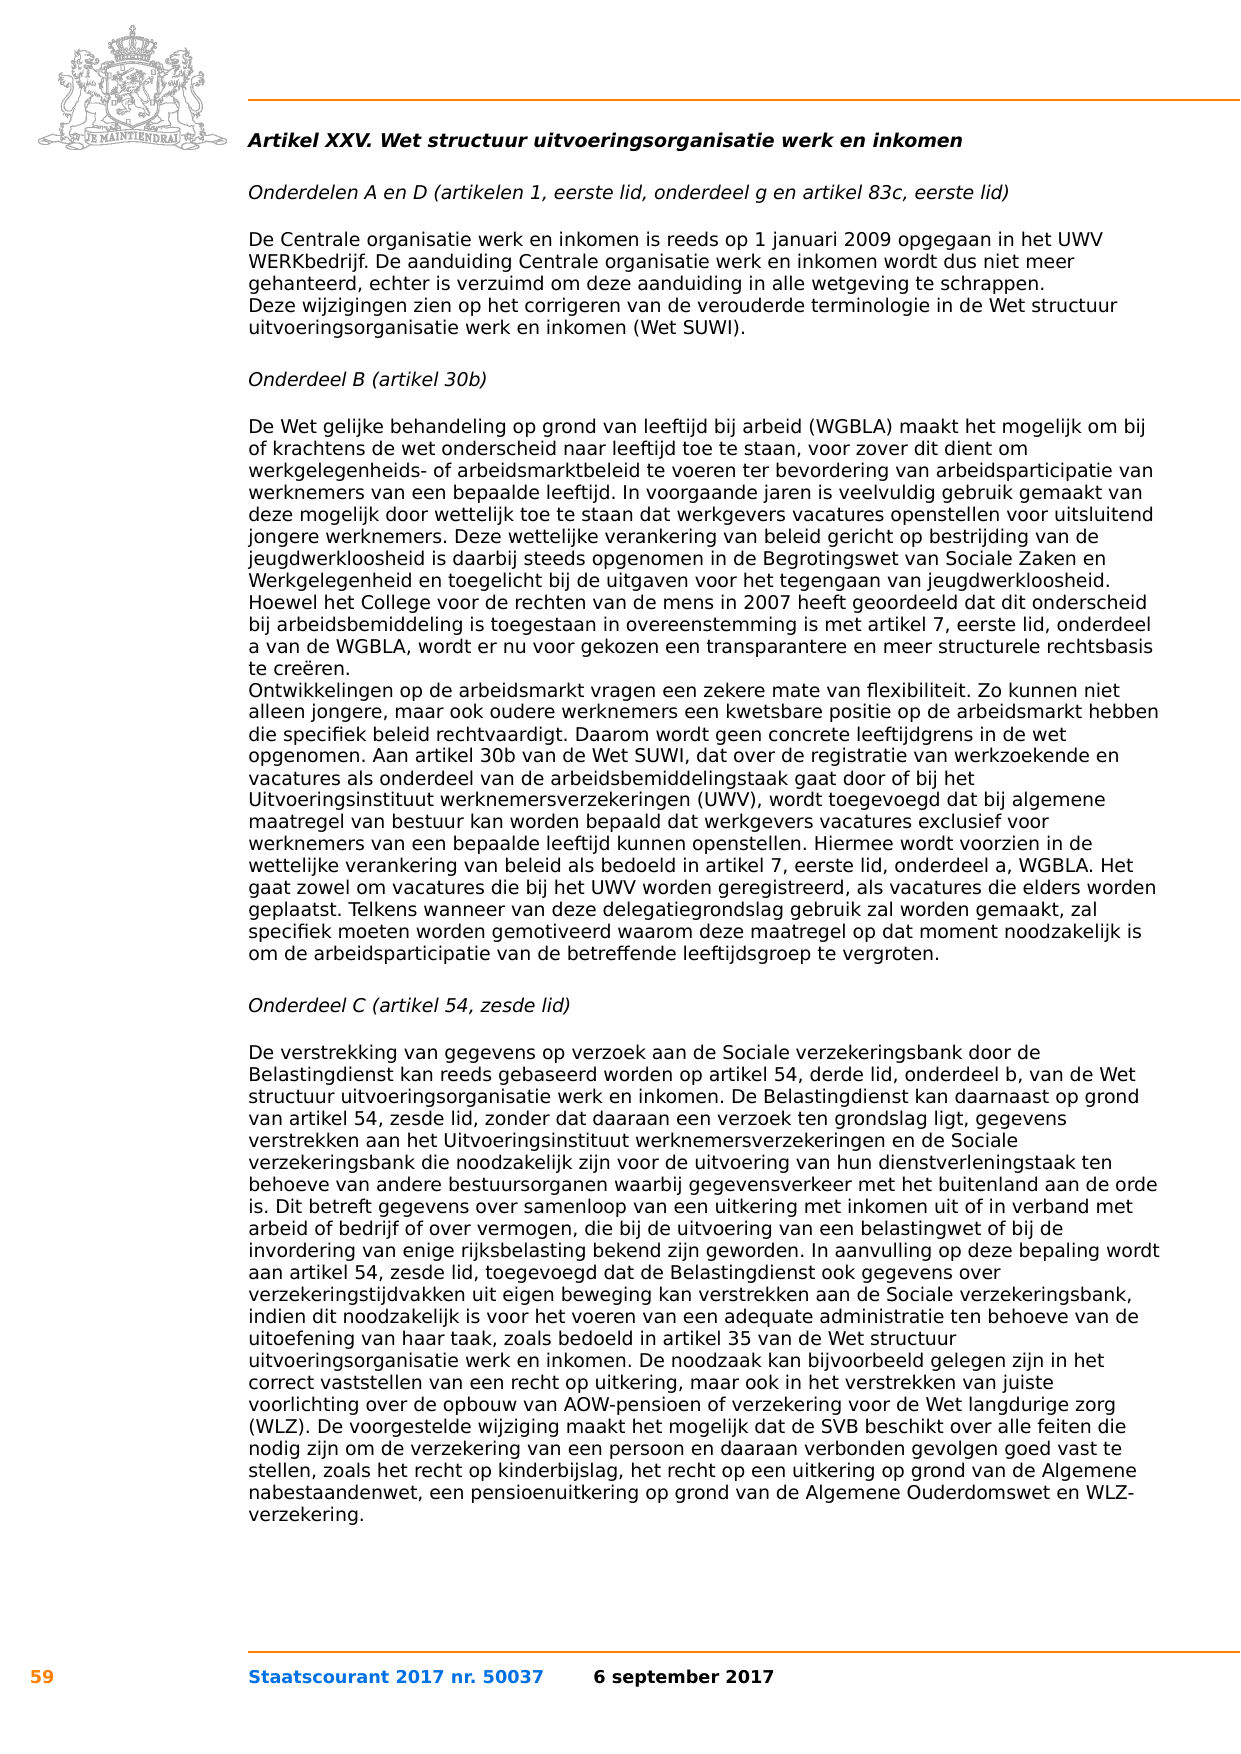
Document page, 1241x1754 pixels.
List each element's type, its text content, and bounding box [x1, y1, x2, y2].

text Deze wijzigingen zien op het corrigeren van de verouderde terminologie in de Wet structuur uitvoeringsorganisatie werk en inkomen (Wet SUWI). [248, 295, 1163, 339]
text De verstrekking van gegevens op verzoek aan de Sociale verzekeringsbank door de Belastingdienst kan reeds gebaseerd worden op artikel 54, derde lid, onderdeel b, van de Wet structuur uitvoeringsorganisatie werk en inkomen. De Belastingdienst kan daarnaast op grond van artikel 54, zesde lid, zonder dat daaraan een verzoek ten grondslag ligt, gegevens verstrekken aan het Uitvoeringsinstituut werknemersverzekeringen en de Sociale verzekeringsbank die noodzakelijk zijn voor de uitvoering van hun dienstverleningstaak ten behoeve van andere bestuursorganen waarbij gegevensverkeer met het buitenland aan de orde is. Dit betreft gegevens over samenloop van een uitkering met inkomen uit of in verband met arbeid of bedrijf of over vermogen, die bij de uitvoering van een belastingwet of bij de invordering van enige rijksbelasting bekend zijn geworden. In aanvulling op deze bepaling wordt aan artikel 54, zesde lid, toegevoegd dat de Belastingdienst ook gegevens over verzekeringstijdvakken uit eigen beweging kan verstrekken aan de Sociale verzekeringsbank, indien dit noodzakelijk is voor het voeren van een adequate administratie ten behoeve van de uitoefening van haar taak, zoals bedoeld in artikel 35 van de Wet structuur uitvoeringsorganisatie werk en inkomen. De noodzaak kan bijvoorbeeld gelegen zijn in het correct vaststellen van een recht op uitkering, maar ook in het verstrekken van juiste voorlichting over de opbouw van AOW-pensioen of verzekering voor de Wet langdurige zorg (WLZ). De voorgestelde wijziging maakt het mogelijk dat de SVB beschikt over alle feiten die nodig zijn om de verzekering van een persoon en daaraan verbonden gevolgen goed vast te stellen, zoals het recht op kinderbijslag, het recht op een uitkering op grond van de Algemene nabestaandenwet, een pensioenuitkering op grond van de Algemene Ouderdomswet en WLZ-verzekering. [248, 1042, 1163, 1526]
subtitle Onderdeel C (artikel 54, zesde lid) [248, 995, 1163, 1017]
text De Centrale organisatie werk en inkomen is reeds op 1 januari 2009 opgegaan in het UWV WERKbedrijf. De aanduiding Centrale organisatie werk en inkomen wordt dus niet meer gehanteerd, echter is verzuimd om deze aanduiding in alle wetgeving te schrappen. [248, 229, 1163, 295]
subtitle Artikel XXV. Wet structuur uitvoeringsorganisatie werk en inkomen [248, 130, 1163, 152]
picture [38, 25, 227, 150]
text De Wet gelijke behandeling op grond van leeftijd bij arbeid (WGBLA) maakt het mogelijk om bij of krachtens de wet onderscheid naar leeftijd toe te staan, voor zover dit dient om werkgelegenheids- of arbeidsmarktbeleid te voeren ter bevordering van arbeidsparticipatie van werknemers van een bepaalde leeftijd. In voorgaande jaren is veelvuldig gebruik gemaakt van deze mogelijk door wettelijk toe te staan dat werkgevers vacatures openstellen voor uitsluitend jongere werknemers. Deze wettelijke verankering van beleid gericht op bestrijding van de jeugdwerkloosheid is daarbij steeds opgenomen in de Begrotingswet van Sociale Zaken en Werkgelegenheid en toegelicht bij de uitgaven voor het tegengaan van jeugdwerkloosheid. Hoewel het College voor de rechten van de mens in 2007 heeft geoordeeld dat dit onderscheid bij arbeidsbemiddeling is toegestaan in overeenstemming is met artikel 7, eerste lid, onderdeel a van de WGBLA, wordt er nu voor gekozen een transparantere en meer structurele rechtsbasis te creëren. [248, 416, 1163, 679]
subtitle Onderdeel B (artikel 30b) [248, 369, 1163, 391]
text Ontwikkelingen op de arbeidsmarkt vragen een zekere mate van flexibiliteit. Zo kunnen niet alleen jongere, maar ook oudere werknemers een kwetsbare positie op de arbeidsmarkt hebben die specifiek beleid rechtvaardigt. Daarom wordt geen concrete leeftijdgrens in de wet opgenomen. Aan artikel 30b van de Wet SUWI, dat over de registratie van werkzoekende en vacatures als onderdeel van de arbeidsbemiddelingstaak gaat door of bij het Uitvoeringsinstituut werknemersverzekeringen (UWV), wordt toegevoegd dat bij algemene maatregel van bestuur kan worden bepaald dat werkgevers vacatures exclusief voor werknemers van een bepaalde leeftijd kunnen openstellen. Hiermee wordt voorzien in de wettelijke verankering van beleid als bedoeld in artikel 7, eerste lid, onderdeel a, WGBLA. Het gaat zowel om vacatures die bij het UWV worden geregistreerd, als vacatures die elders worden geplaatst. Telkens wanneer van deze delegatiegrondslag gebruik zal worden gemaakt, zal specifiek moeten worden gemotiveerd waarom deze maatregel op dat moment noodzakelijk is om de arbeidsparticipatie van de betreffende leeftijdsgroep te vergroten. [248, 679, 1163, 965]
subtitle Onderdelen A en D (artikelen 1, eerste lid, onderdeel g en artikel 83c, eerste lid) [248, 182, 1163, 204]
